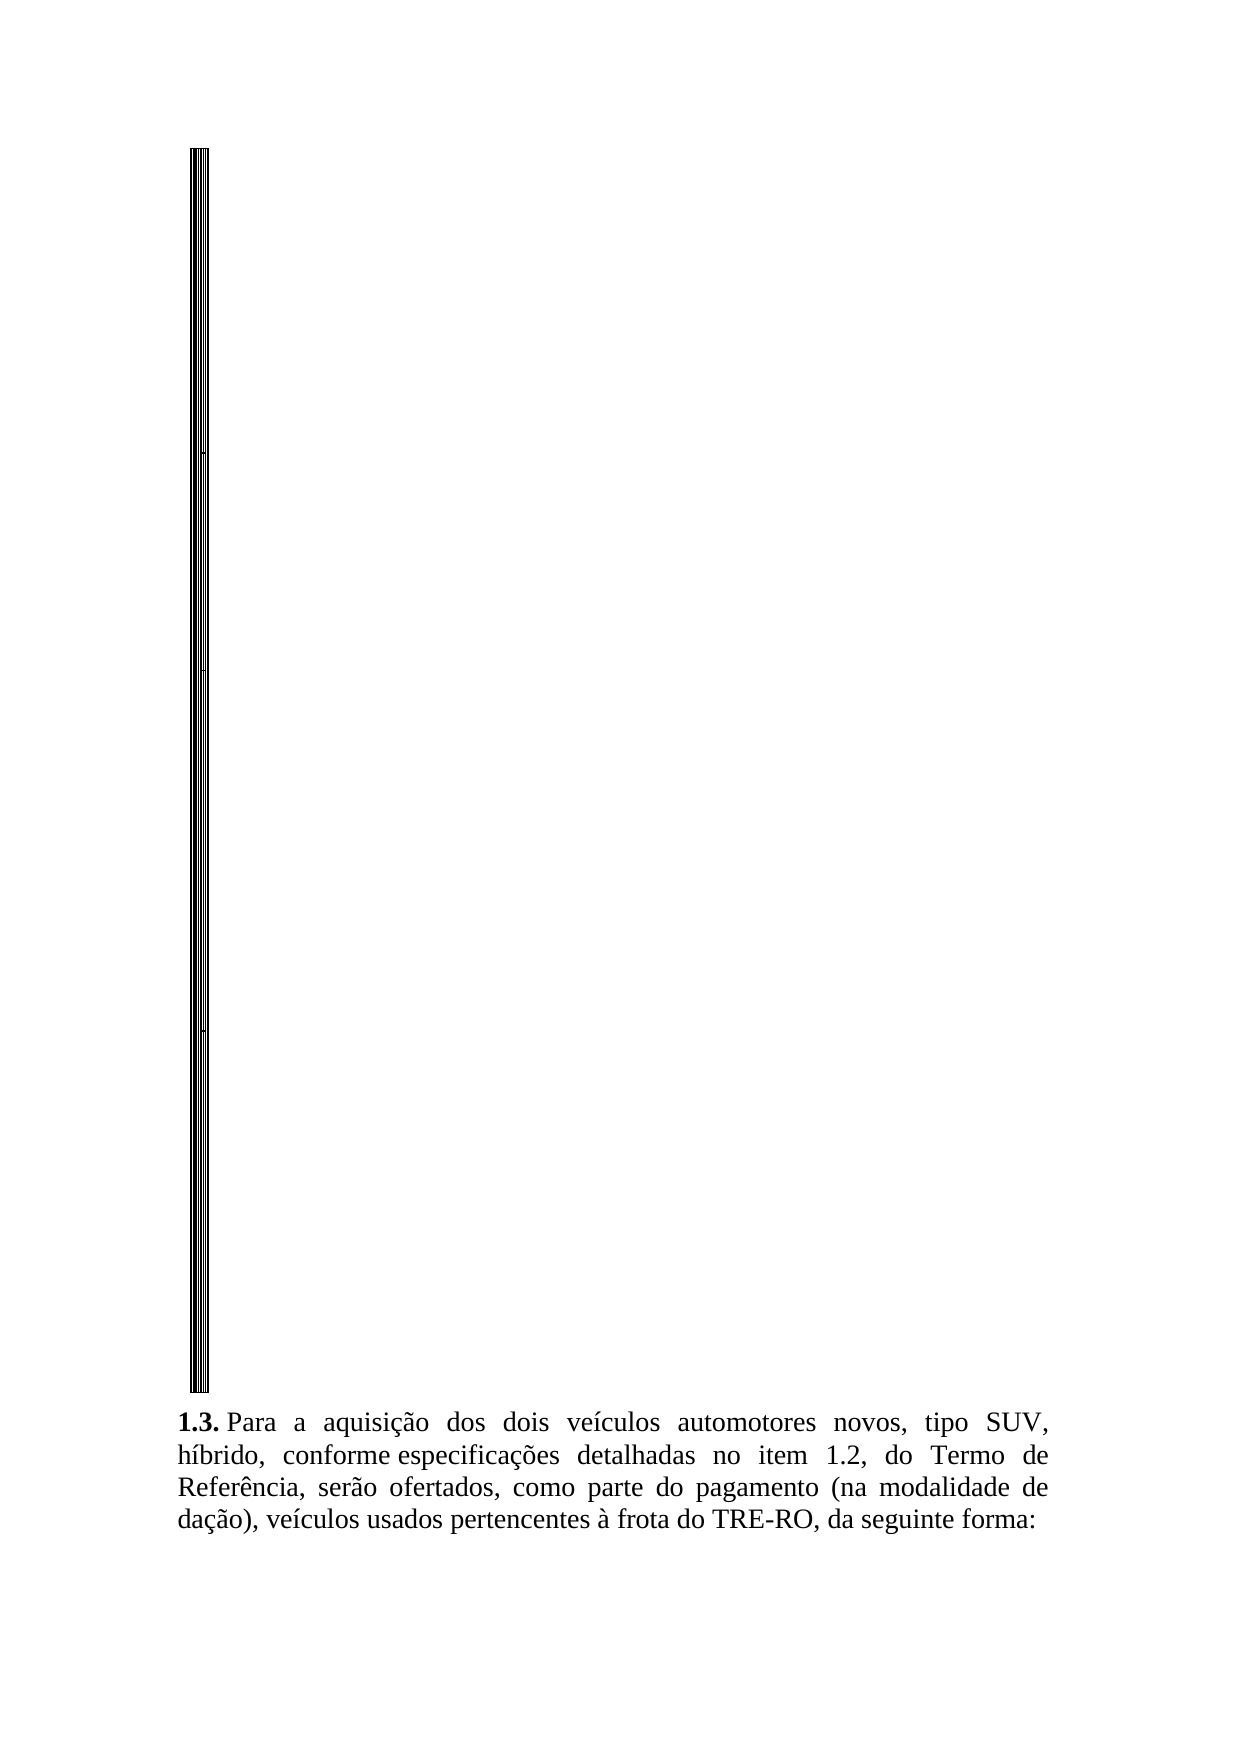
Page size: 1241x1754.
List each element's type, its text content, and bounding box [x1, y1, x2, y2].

text 1.3. Para a aquisição dos dois veículos automotores novos, tipo SUV, híbrido, conforme especificações detalhadas no item 1.2, do Termo de Referência, serão ofertados, como parte do pagamento (na modalidade de dação), veículos usados pertencentes à frota do TRE-RO, da seguinte forma: [177, 1405, 1051, 1535]
